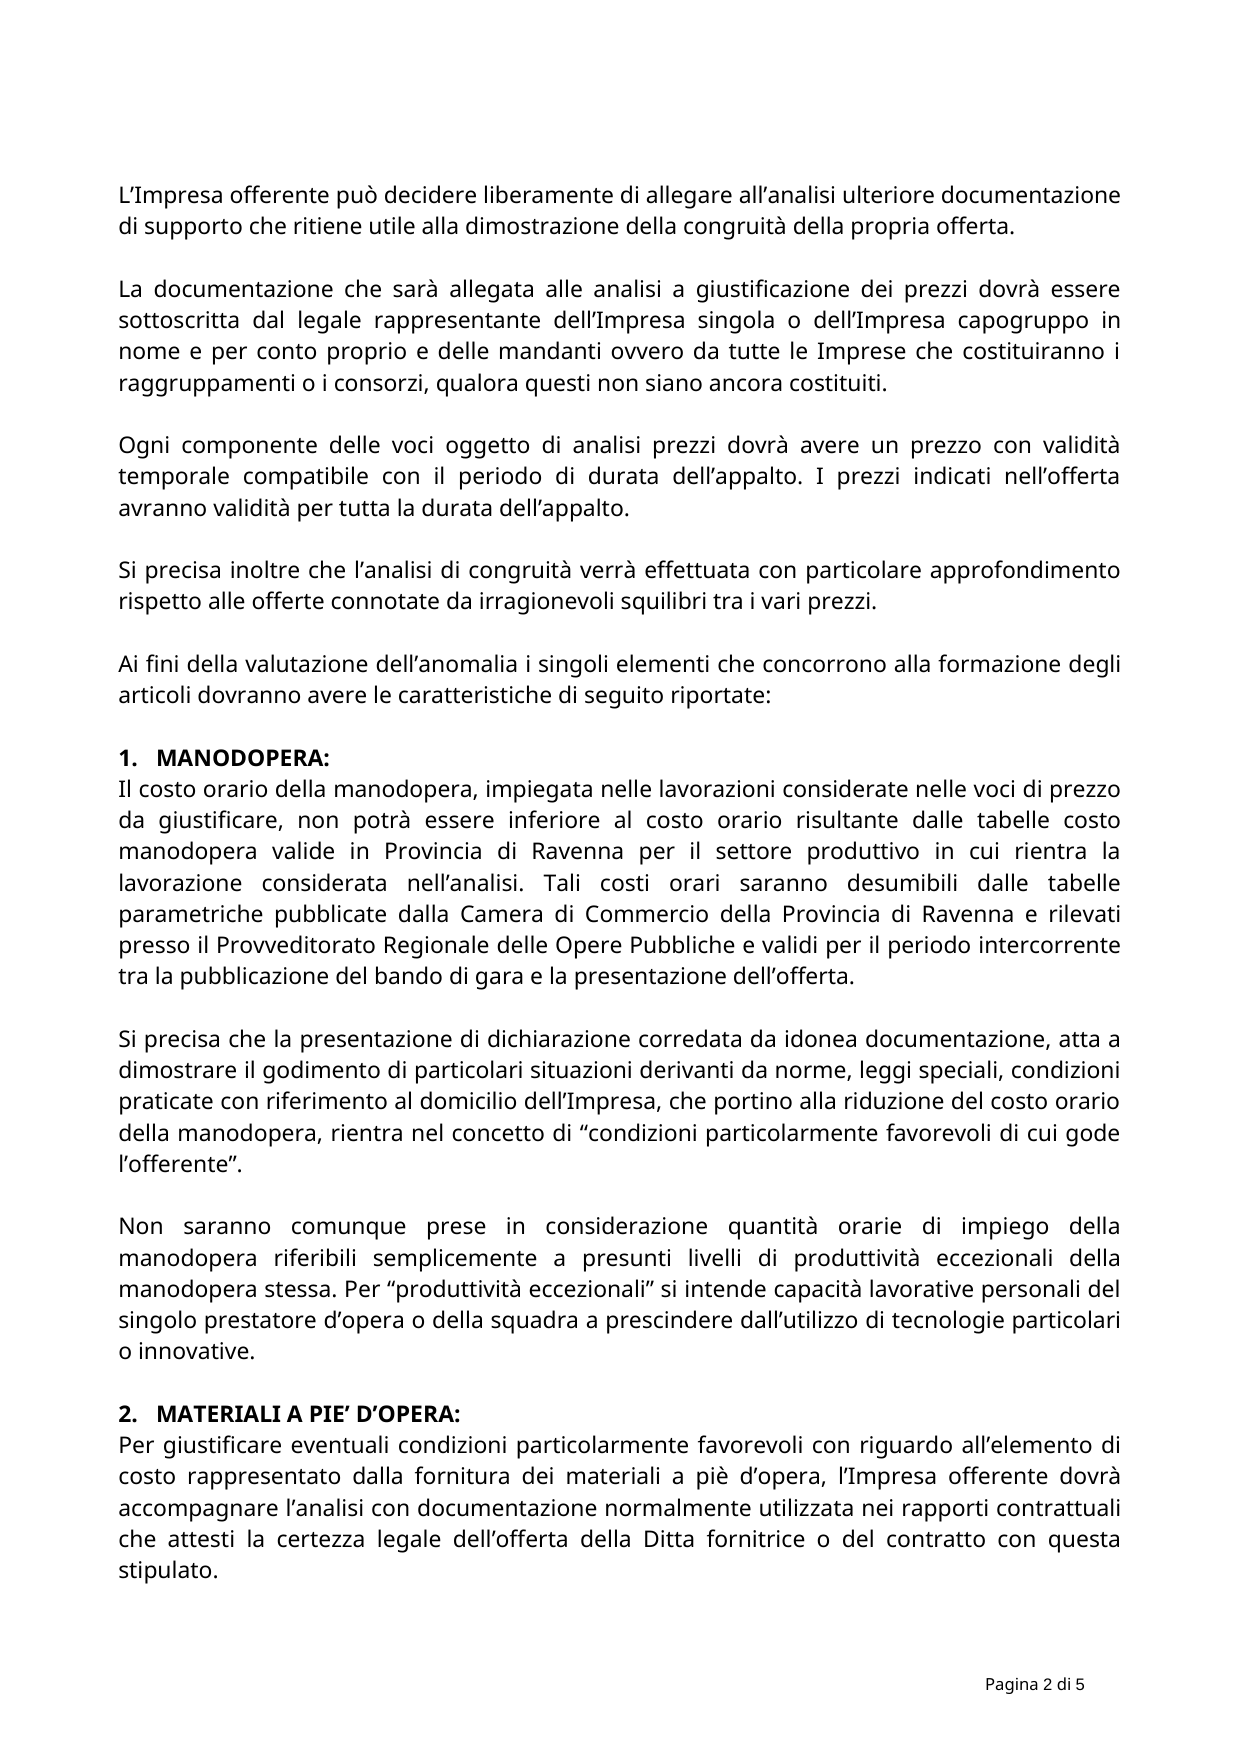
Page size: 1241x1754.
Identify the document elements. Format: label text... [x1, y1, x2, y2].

text Ai fini della valutazione dell’anomalia i singoli elementi che concorrono alla formazione degli articoli dovranno avere le caratteristiche di seguito riportate: [118, 648, 1122, 710]
text Si precisa inoltre che l’analisi di congruità verrà effettuata con particolare approfondimento rispetto alle offerte connotate da irragionevoli squilibri tra i vari prezzi. [118, 554, 1122, 616]
text Il costo orario della manodopera, impiegata nelle lavorazioni considerate nelle voci di prezzo da giustificare, non potrà essere inferiore al costo orario risultante dalle tabelle costo manodopera valide in Provincia di Ravenna per il settore produttivo in cui rientra la lavorazione considerata nell’analisi. Tali costi orari saranno desumibili dalle tabelle parametriche pubblicate dalla Camera di Commercio della Provincia di Ravenna e rilevati presso il Provveditorato Regionale delle Opere Pubbliche e validi per il periodo intercorrente tra la pubblicazione del bando di gara e la presentazione dell’offerta. [118, 773, 1122, 991]
text L’Impresa offerente può decidere liberamente di allegare all’analisi ulteriore documentazione di supporto che ritiene utile alla dimostrazione della congruità della propria offerta. [118, 179, 1122, 241]
text La documentazione che sarà allegata alle analisi a giustificazione dei prezzi dovrà essere sottoscritta dal legale rappresentante dell’Impresa singola o dell’Impresa capogruppo in nome e per conto proprio e delle mandanti ovvero da tutte le Imprese che costituiranno i raggruppamenti o i consorzi, qualora questi non siano ancora costituiti. [118, 273, 1122, 398]
text Ogni componente delle voci oggetto di analisi prezzi dovrà avere un prezzo con validità temporale compatibile con il periodo di durata dell’appalto. I prezzi indicati nell’offerta avranno validità per tutta la durata dell’appalto. [118, 429, 1122, 523]
list MATERIALI A PIE’ D’OPERA: [118, 1398, 1122, 1429]
text Per giustificare eventuali condizioni particolarmente favorevoli con riguardo all’elemento di costo rappresentato dalla fornitura dei materiali a piè d’opera, l’Impresa offerente dovrà accompagnare l’analisi con documentazione normalmente utilizzata nei rapporti contrattuali che attesti la certezza legale dell’offerta della Ditta fornitrice o del contratto con questa stipulato. [118, 1429, 1122, 1585]
list MANODOPERA: [118, 741, 1122, 773]
text Si precisa che la presentazione di dichiarazione corredata da idonea documentazione, atta a dimostrare il godimento di particolari situazioni derivanti da norme, leggi speciali, condizioni praticate con riferimento al domicilio dell’Impresa, che portino alla riduzione del costo orario della manodopera, rientra nel concetto di “condizioni particolarmente favorevoli di cui gode l’offerente”. [118, 1023, 1122, 1179]
text Non saranno comunque prese in considerazione quantità orarie di impiego della manodopera riferibili semplicemente a presunti livelli di produttività eccezionali della manodopera stessa. Per “produttività eccezionali” si intende capacità lavorative personali del singolo prestatore d’opera o della squadra a prescindere dall’utilizzo di tecnologie particolari o innovative. [118, 1210, 1122, 1366]
